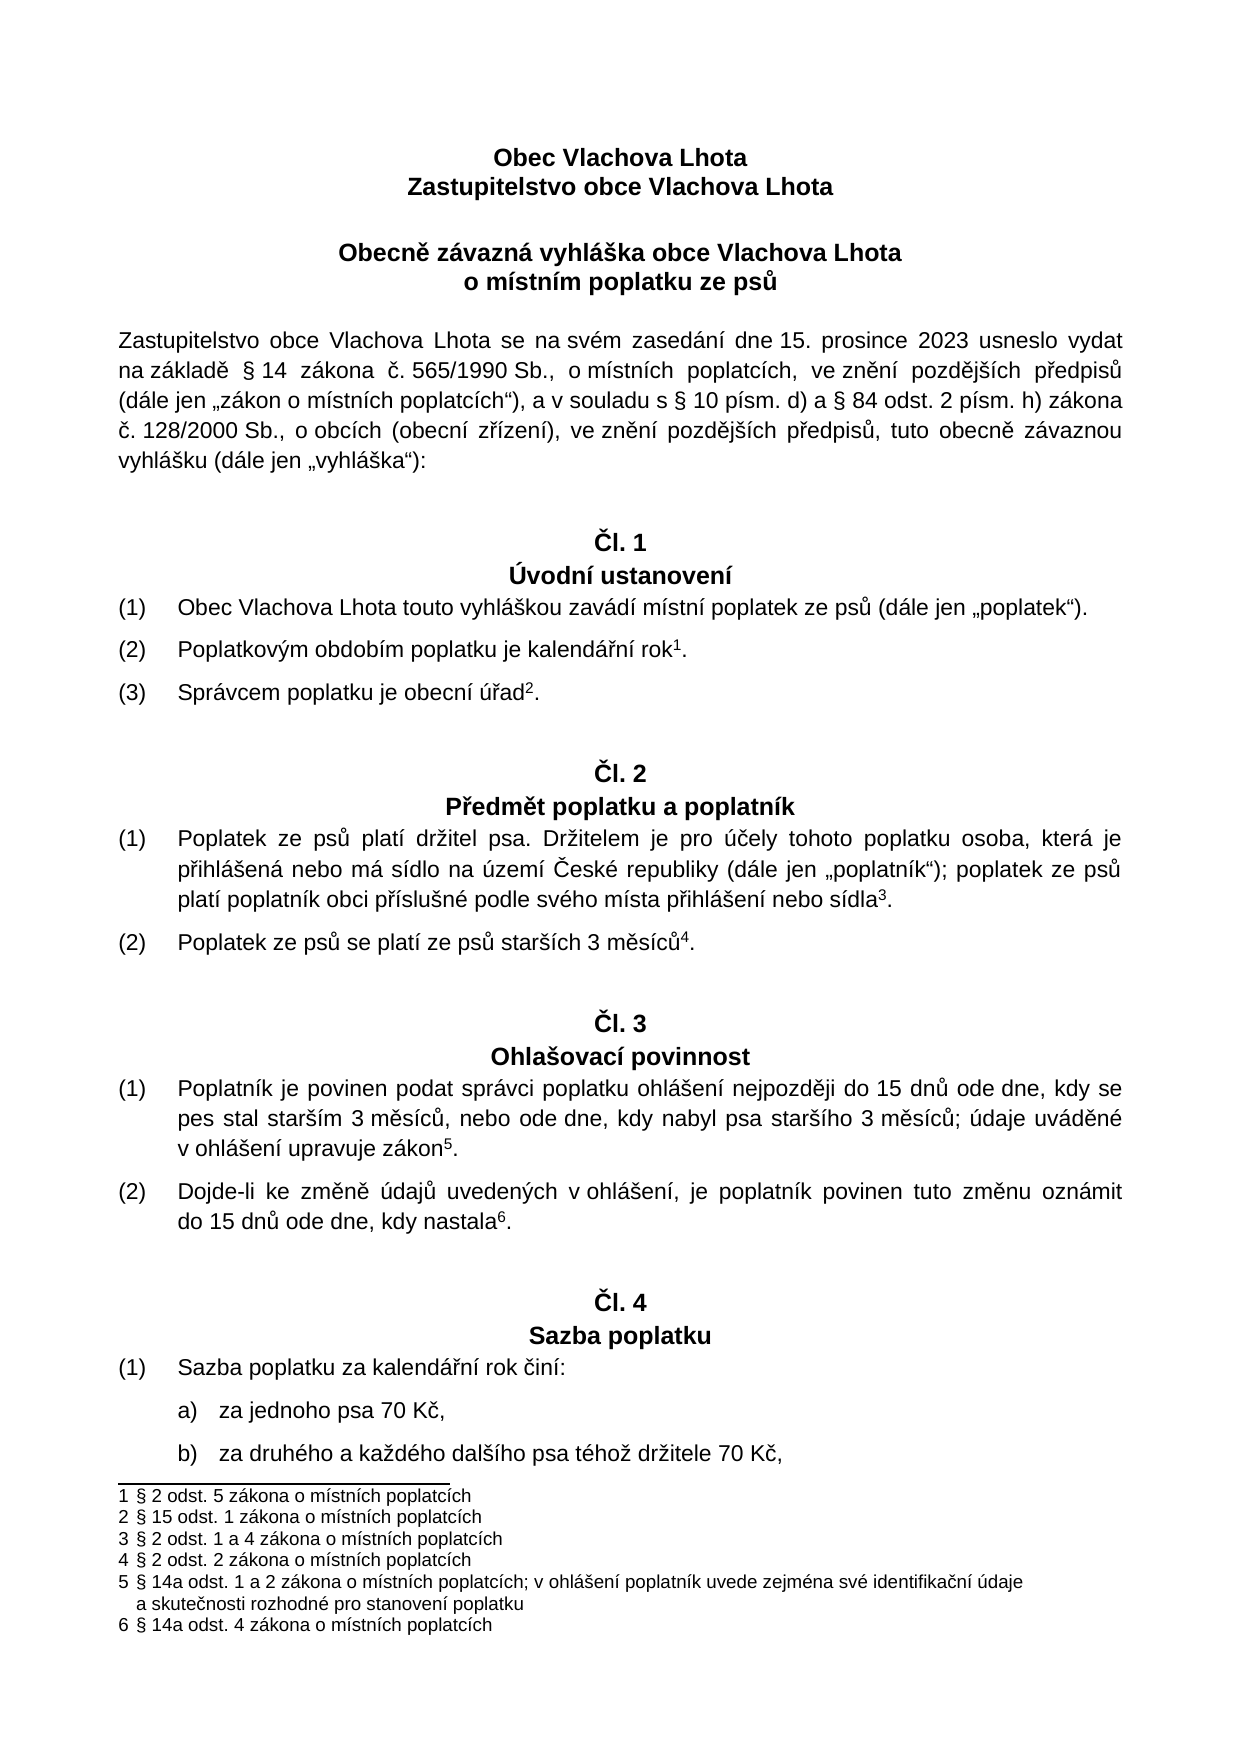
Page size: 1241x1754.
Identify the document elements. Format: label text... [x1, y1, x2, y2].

text Obec Vlachova Lhota Zastupitelstvo obce Vlachova Lhota [118, 143, 1122, 201]
list Správcem poplatku je obecní úřad. [118, 679, 1122, 706]
list § 14a odst. 1 a 2 zákona o místních poplatcích; v ohlášení poplatník uvede zejména své identifikační údaje a skutečnosti rozhodné pro stanovení poplatku [118, 1571, 1122, 1614]
list Poplatek ze psů platí držitel psa. Držitelem je pro účely tohoto poplatku osoba, která je přihlášená nebo má sídlo na území České republiky (dále jen „poplatník“); poplatek ze psů platí poplatník obci příslušné podle svého místa přihlášení nebo sídla. [118, 825, 1122, 912]
list Poplatek ze psů se platí ze psů starších 3 měsíců. [118, 928, 1122, 955]
list § 2 odst. 5 zákona o místních poplatcích [118, 1484, 1122, 1506]
list za druhého a každého dalšího psa téhož držitele 70 Kč, [177, 1440, 1122, 1466]
list Sazba poplatku za kalendářní rok činí: [118, 1354, 1122, 1381]
list § 14a odst. 4 zákona o místních poplatcích [118, 1614, 1122, 1635]
text Zastupitelstvo obce Vlachova Lhota se na svém zasedání dne 15. prosince 2023 usneslo vydat na základě § 14 zákona č. 565/1990 Sb., o místních poplatcích, ve znění pozdějších předpisů (dále jen „zákon o místních poplatcích“), a v souladu s § 10 písm. d) a § 84 odst. 2 písm. h) zákona č. 128/2000 Sb., o obcích (obecní zřízení), ve znění pozdějších předpisů, tuto obecně závaznou vyhlášku (dále jen „vyhláška“): [118, 327, 1122, 474]
list za jednoho psa 70 Kč, [177, 1397, 1122, 1423]
list § 2 odst. 1 a 4 zákona o místních poplatcích [118, 1528, 1122, 1549]
subtitle Čl. 1 Úvodní ustanovení [118, 528, 1122, 589]
subtitle Obecně závazná vyhláška obce Vlachova Lhota o místním poplatku ze psů [118, 238, 1122, 295]
list Obec Vlachova Lhota touto vyhláškou zavádí místní poplatek ze psů (dále jen „poplatek“). [118, 594, 1122, 620]
subtitle Čl. 3 Ohlašovací povinnost [118, 1009, 1122, 1071]
list Dojde-li ke změně údajů uvedených v ohlášení, je poplatník povinen tuto změnu oznámit do 15 dnů ode dne, kdy nastala. [118, 1178, 1122, 1234]
list § 15 odst. 1 zákona o místních poplatcích [118, 1506, 1122, 1528]
subtitle Čl. 2 Předmět poplatku a poplatník [118, 759, 1122, 821]
subtitle Čl. 4 Sazba poplatku [118, 1288, 1122, 1350]
list Poplatkovým obdobím poplatku je kalendářní rok. [118, 636, 1122, 663]
list Poplatník je povinen podat správci poplatku ohlášení nejpozději do 15 dnů ode dne, kdy se pes stal starším 3 měsíců, nebo ode dne, kdy nabyl psa staršího 3 měsíců; údaje uváděné v ohlášení upravuje zákon. [118, 1075, 1122, 1162]
list § 2 odst. 2 zákona o místních poplatcích [118, 1549, 1122, 1571]
